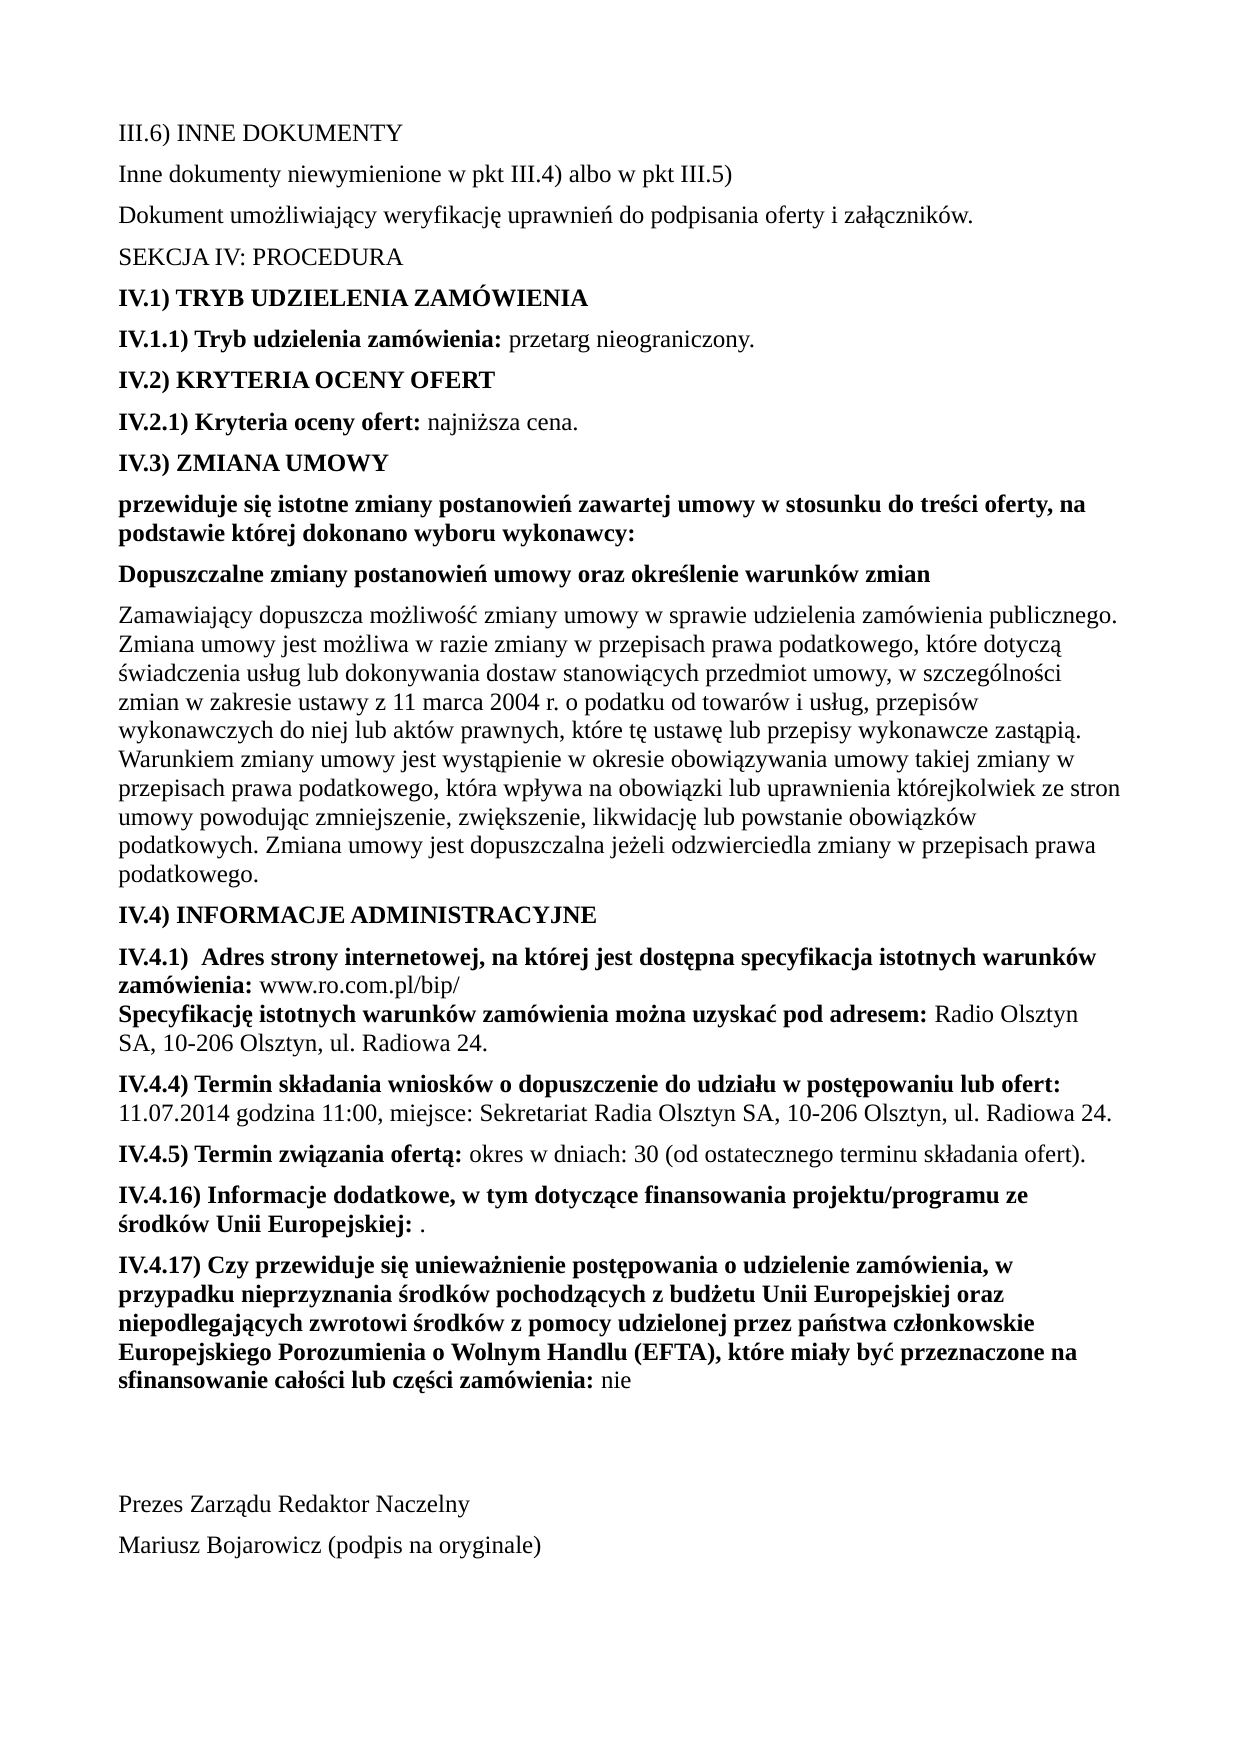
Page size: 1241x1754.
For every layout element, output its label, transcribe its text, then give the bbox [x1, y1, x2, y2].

text Inne dokumenty niewymienione w pkt III.4) albo w pkt III.5) [118, 159, 1122, 188]
text Dokument umożliwiający weryfikację uprawnień do podpisania oferty i załączników. [118, 201, 1122, 229]
text IV.4) INFORMACJE ADMINISTRACYJNE [118, 901, 1122, 929]
text Zamawiający dopuszcza możliwość zmiany umowy w sprawie udzielenia zamówienia publicznego. Zmiana umowy jest możliwa w razie zmiany w przepisach prawa podatkowego, które dotyczą świadczenia usług lub dokonywania dostaw stanowiących przedmiot umowy, w szczególności zmian w zakresie ustawy z 11 marca 2004 r. o podatku od towarów i usług, przepisów wykonawczych do niej lub aktów prawnych, które tę ustawę lub przepisy wykonawcze zastąpią. Warunkiem zmiany umowy jest wystąpienie w okresie obowiązywania umowy takiej zmiany w przepisach prawa podatkowego, która wpływa na obowiązki lub uprawnienia którejkolwiek ze stron umowy powodując zmniejszenie, zwiększenie, likwidację lub powstanie obowiązków podatkowych. Zmiana umowy jest dopuszczalna jeżeli odzwierciedla zmiany w przepisach prawa podatkowego. [118, 601, 1122, 888]
text Prezes Zarządu Redaktor Naczelny [118, 1489, 1122, 1518]
text IV.2.1) Kryteria oceny ofert: najniższa cena. [118, 407, 1122, 436]
text III.6) INNE DOKUMENTY [118, 118, 1122, 147]
text IV.4.5) Termin związania ofertą: okres w dniach: 30 (od ostatecznego terminu składania ofert). [118, 1139, 1122, 1168]
text IV.4.16) Informacje dodatkowe, w tym dotyczące finansowania projektu/programu ze środków Unii Europejskiej: . [118, 1181, 1122, 1238]
text IV.2) KRYTERIA OCENY OFERT [118, 366, 1122, 394]
text Mariusz Bojarowicz (podpis na oryginale) [118, 1531, 1122, 1559]
text Dopuszczalne zmiany postanowień umowy oraz określenie warunków zmian [118, 559, 1122, 588]
text IV.3) ZMIANA UMOWY [118, 448, 1122, 477]
text IV.4.17) Czy przewiduje się unieważnienie postępowania o udzielenie zamówienia, w przypadku nieprzyznania środków pochodzących z budżetu Unii Europejskiej oraz niepodlegających zwrotowi środków z pomocy udzielonej przez państwa członkowskie Europejskiego Porozumienia o Wolnym Handlu (EFTA), które miały być przeznaczone na sfinansowanie całości lub części zamówienia: nie [118, 1251, 1122, 1394]
text IV.1.1) Tryb udzielenia zamówienia: przetarg nieograniczony. [118, 324, 1122, 353]
text IV.4.4) Termin składania wniosków o dopuszczenie do udziału w postępowaniu lub ofert: 11.07.2014 godzina 11:00, miejsce: Sekretariat Radia Olsztyn SA, 10-206 Olsztyn, ul. Radiowa 24. [118, 1069, 1122, 1127]
text SEKCJA IV: PROCEDURA [118, 242, 1122, 271]
text IV.4.1) Adres strony internetowej, na której jest dostępna specyfikacja istotnych warunków zamówienia: www.ro.com.pl/bip/ Specyfikację istotnych warunków zamówienia można uzyskać pod adresem: Radio Olsztyn SA, 10-206 Olsztyn, ul. Radiowa 24. [118, 942, 1122, 1057]
text IV.1) TRYB UDZIELENIA ZAMÓWIENIA [118, 283, 1122, 312]
text przewiduje się istotne zmiany postanowień zawartej umowy w stosunku do treści oferty, na podstawie której dokonano wyboru wykonawcy: [118, 489, 1122, 547]
